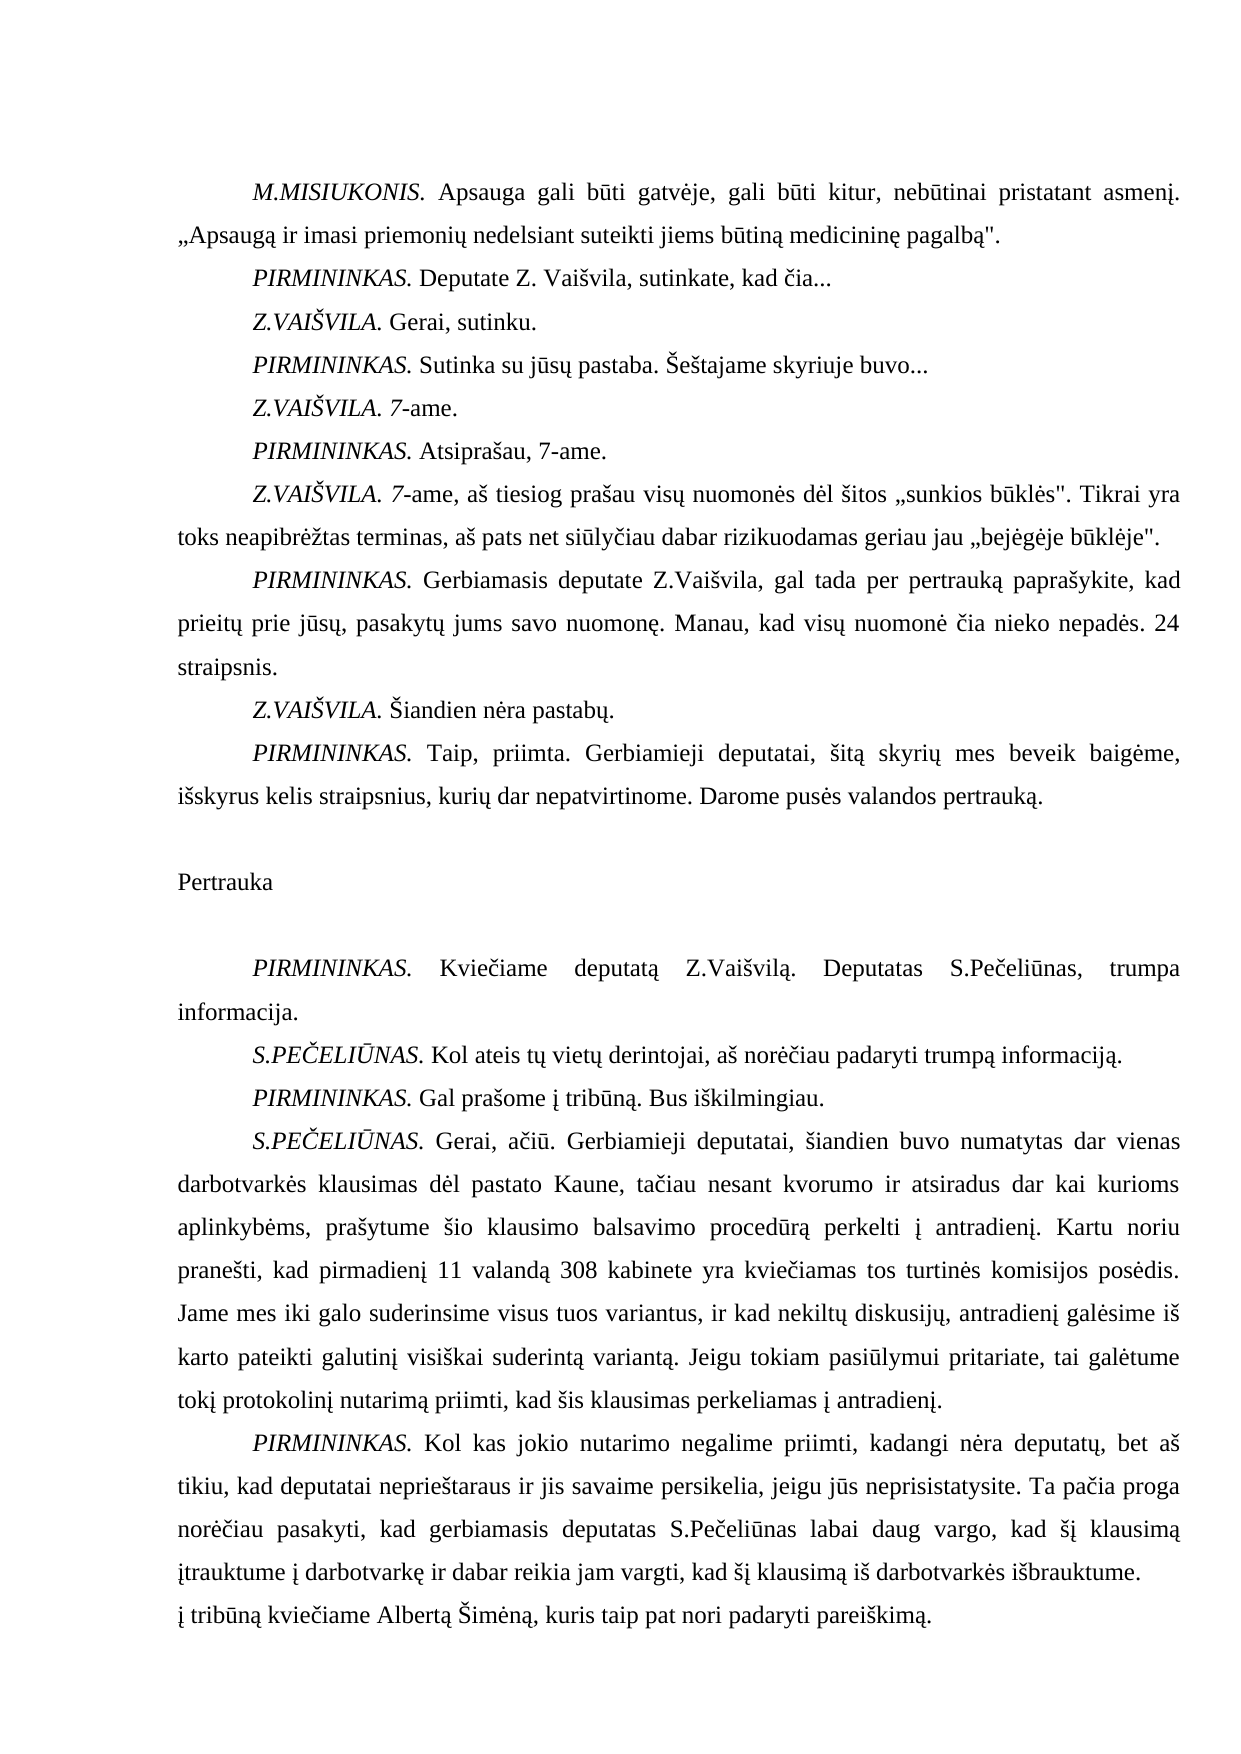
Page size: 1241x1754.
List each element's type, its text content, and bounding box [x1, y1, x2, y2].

text PIRMININKAS. Kol kas jokio nutarimo negalime priimti, kadangi nėra deputatų, bet aš tikiu, kad deputatai neprieštaraus ir jis savaime persikelia, jeigu jūs neprisistatysite. Ta pačia proga norėčiau pasakyti, kad gerbiamasis deputatas S.Pečeliūnas labai daug vargo, kad šį klausimą įtrauktume į darbotvarkę ir dabar reikia jam vargti, kad šį klausimą iš darbotvarkės išbrauktume. [177, 1428, 1181, 1586]
text Z.VAIŠVILA. 7-ame, aš tiesiog prašau visų nuomonės dėl šitos „sunkios būklės". Tikrai yra toks neapibrėžtas terminas, aš pats net siūlyčiau dabar rizikuodamas geriau jau „bejėgėje būklėje". [177, 479, 1181, 551]
text Z.VAIŠVILA. 7-ame. [177, 393, 1181, 422]
text PIRMININKAS. Kviečiame deputatą Z.Vaišvilą. Deputatas S.Pečeliūnas, trumpa informacija. [177, 953, 1181, 1025]
text Z.VAIŠVILA. Šiandien nėra pastabų. [177, 695, 1181, 723]
text M.MISIUKONIS. Apsauga gali būti gatvėje, gali būti kitur, nebūtinai pristatant asmenį. „Apsaugą ir imasi priemonių nedelsiant suteikti jiems būtiną medicininę pagalbą". [177, 177, 1181, 249]
text į tribūną kviečiame Albertą Šimėną, kuris taip pat nori padaryti pareiškimą. [177, 1600, 1181, 1629]
text Pertrauka [177, 867, 1181, 896]
text PIRMININKAS. Deputate Z. Vaišvila, sutinkate, kad čia... [177, 263, 1181, 292]
text PIRMININKAS. Sutinka su jūsų pastaba. Šeštajame skyriuje buvo... [177, 350, 1181, 378]
text PIRMININKAS. Gal prašome į tribūną. Bus iškilmingiau. [177, 1083, 1181, 1112]
text S.PEČELIŪNAS. Kol ateis tų vietų derintojai, aš norėčiau padaryti trumpą informaciją. [177, 1040, 1181, 1068]
text PIRMININKAS. Atsiprašau, 7-ame. [177, 436, 1181, 465]
text Z.VAIŠVILA. Gerai, sutinku. [177, 307, 1181, 335]
text PIRMININKAS. Taip, priimta. Gerbiamieji deputatai, šitą skyrių mes beveik baigėme, išskyrus kelis straipsnius, kurių dar nepatvirtinome. Darome pusės valandos pertrauką. [177, 738, 1181, 810]
text PIRMININKAS. Gerbiamasis deputate Z.Vaišvila, gal tada per pertrauką paprašykite, kad prieitų prie jūsų, pasakytų jums savo nuomonę. Manau, kad visų nuomonė čia nieko nepadės. 24 straipsnis. [177, 565, 1181, 680]
text S.PEČELIŪNAS. Gerai, ačiū. Gerbiamieji deputatai, šiandien buvo numatytas dar vienas darbotvarkės klausimas dėl pastato Kaune, tačiau nesant kvorumo ir atsiradus dar kai kurioms aplinkybėms, prašytume šio klausimo balsavimo procedūrą perkelti į antradienį. Kartu noriu pranešti, kad pirmadienį 11 valandą 308 kabinete yra kviečiamas tos turtinės komisijos posėdis. Jame mes iki galo suderinsime visus tuos variantus, ir kad nekiltų diskusijų, antradienį galėsime iš karto pateikti galutinį visiškai suderintą variantą. Jeigu tokiam pasiūlymui pritariate, tai galėtume tokį protokolinį nutarimą priimti, kad šis klausimas perkeliamas į antradienį. [177, 1126, 1181, 1413]
